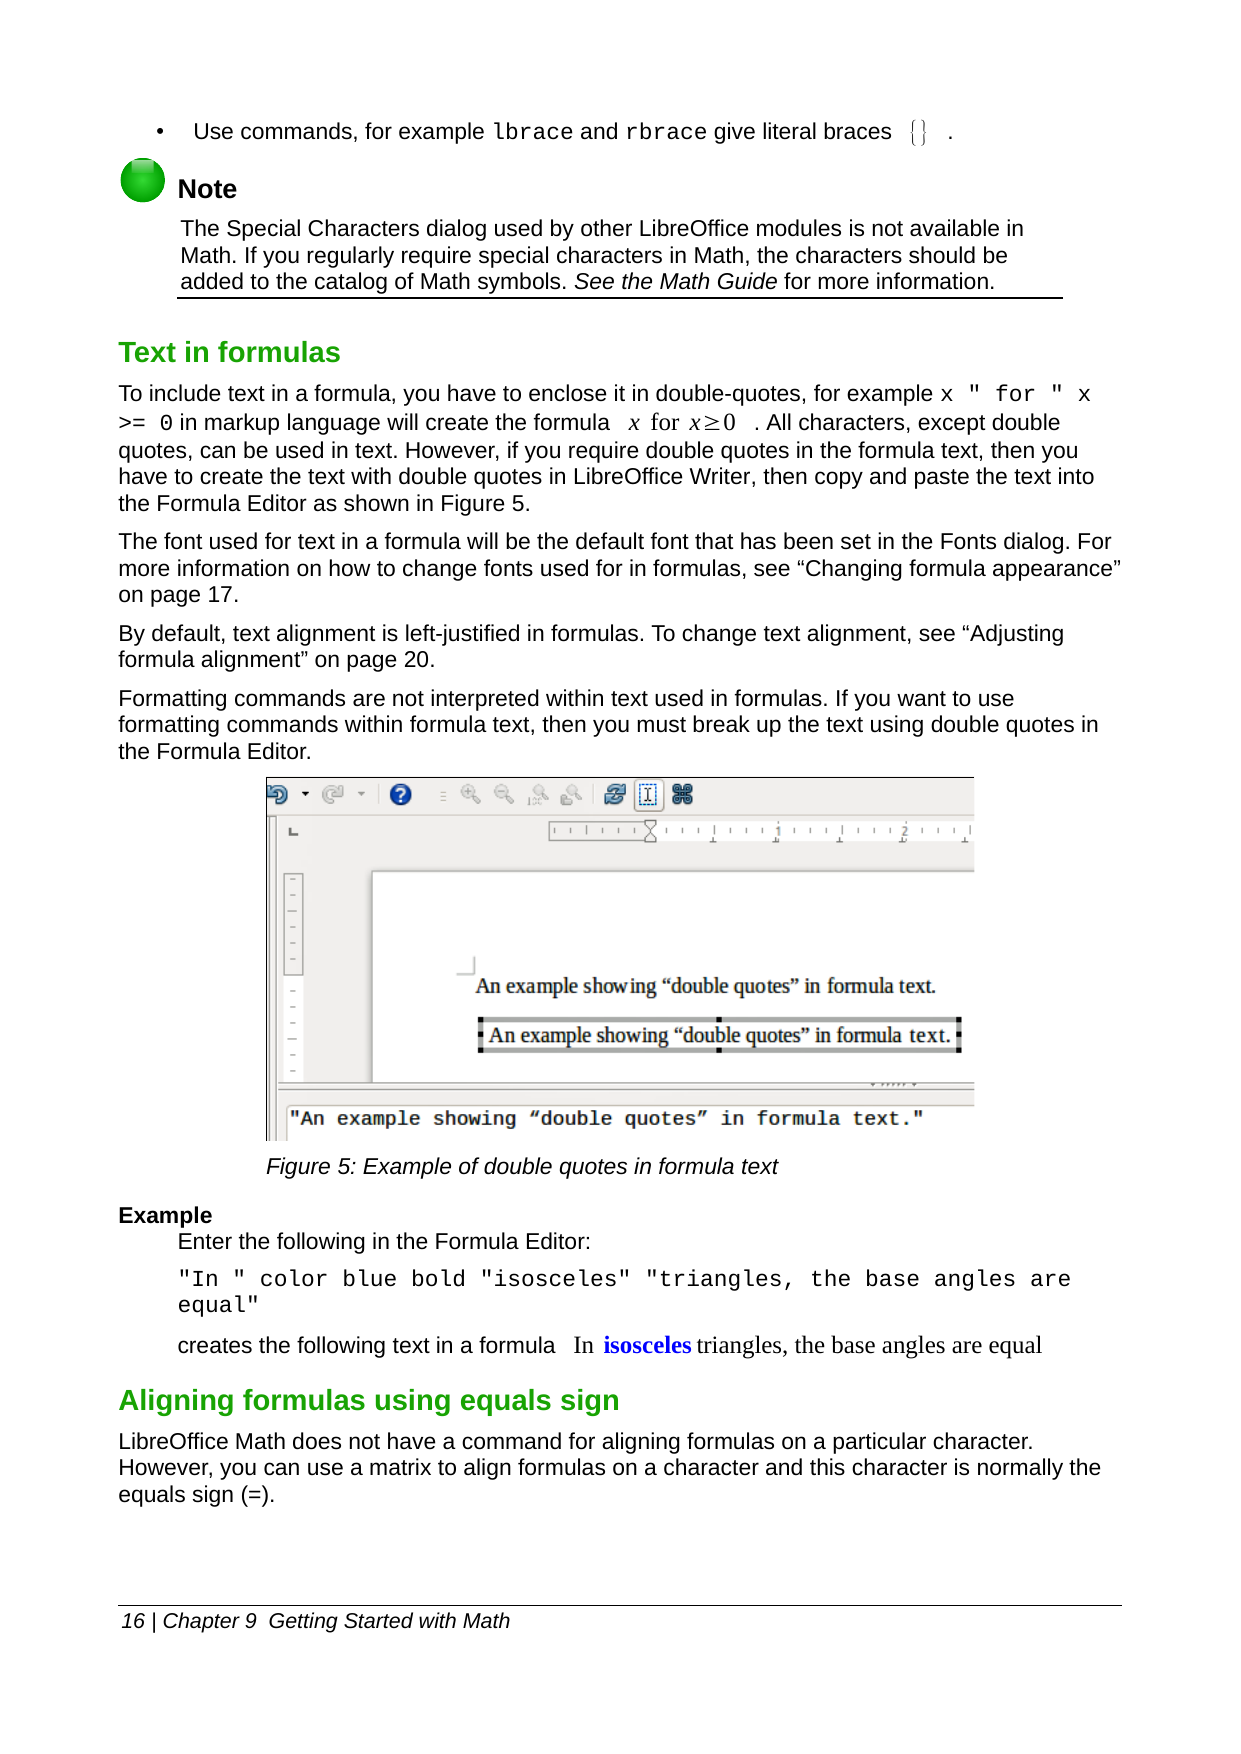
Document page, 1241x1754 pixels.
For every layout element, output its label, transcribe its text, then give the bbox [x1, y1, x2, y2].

subtitle Text in formulas [118, 335, 1122, 368]
list Use commands, for example lbrace and rbrace give literal braces. [156, 118, 1122, 146]
text The font used for text in a formula will be the default font that has been set in the Fonts dialog. For more information on how to change fonts used for in formulas, see “Changing formula appearance” on page 17. [118, 528, 1122, 607]
text Formatting commands are not interpreted within text used in formulas. If you want to use formatting commands within formula text, then you must break up the text using double quotes in the Formula Editor. [118, 685, 1122, 764]
text The Special Characters dialog used by other LibreOffice modules is not available in Math. If you regularly require special characters in Math, the characters should be added to the catalog of Math symbols. See the Math Guide for more information. [177, 212, 1063, 297]
text Enter the following in the Formula Editor: [177, 1228, 1122, 1254]
text By default, text alignment is left-justified in formulas. To change text alignment, see “Adjusting formula alignment” on page 20. [118, 620, 1122, 673]
subtitle Note [118, 155, 1122, 205]
text Figure 5: Example of double quotes in formula text [266, 1153, 974, 1179]
text To include text in a formula, you have to enclose it in double-quotes, for example x " for " x >= 0 in markup language will create the formula. All characters, except double quotes, can be used in text. However, if you require double quotes in the formula text, then you have to create the text with double quotes in LibreOffice Writer, then copy and paste the text into the Formula Editor as shown in Figure 5. [118, 380, 1122, 516]
text LibreOffice Math does not have a command for aligning formulas on a particular character. However, you can use a matrix to align formulas on a character and this character is normally the equals sign (=). [118, 1428, 1122, 1507]
text "In " color blue bold "isosceles" "triangles, the base angles are equal" [177, 1267, 1122, 1319]
picture [266, 776, 975, 1141]
subtitle Aligning formulas using equals sign [118, 1383, 1122, 1416]
text Example [118, 1202, 1122, 1228]
text creates the following text in a formula [177, 1331, 1122, 1359]
